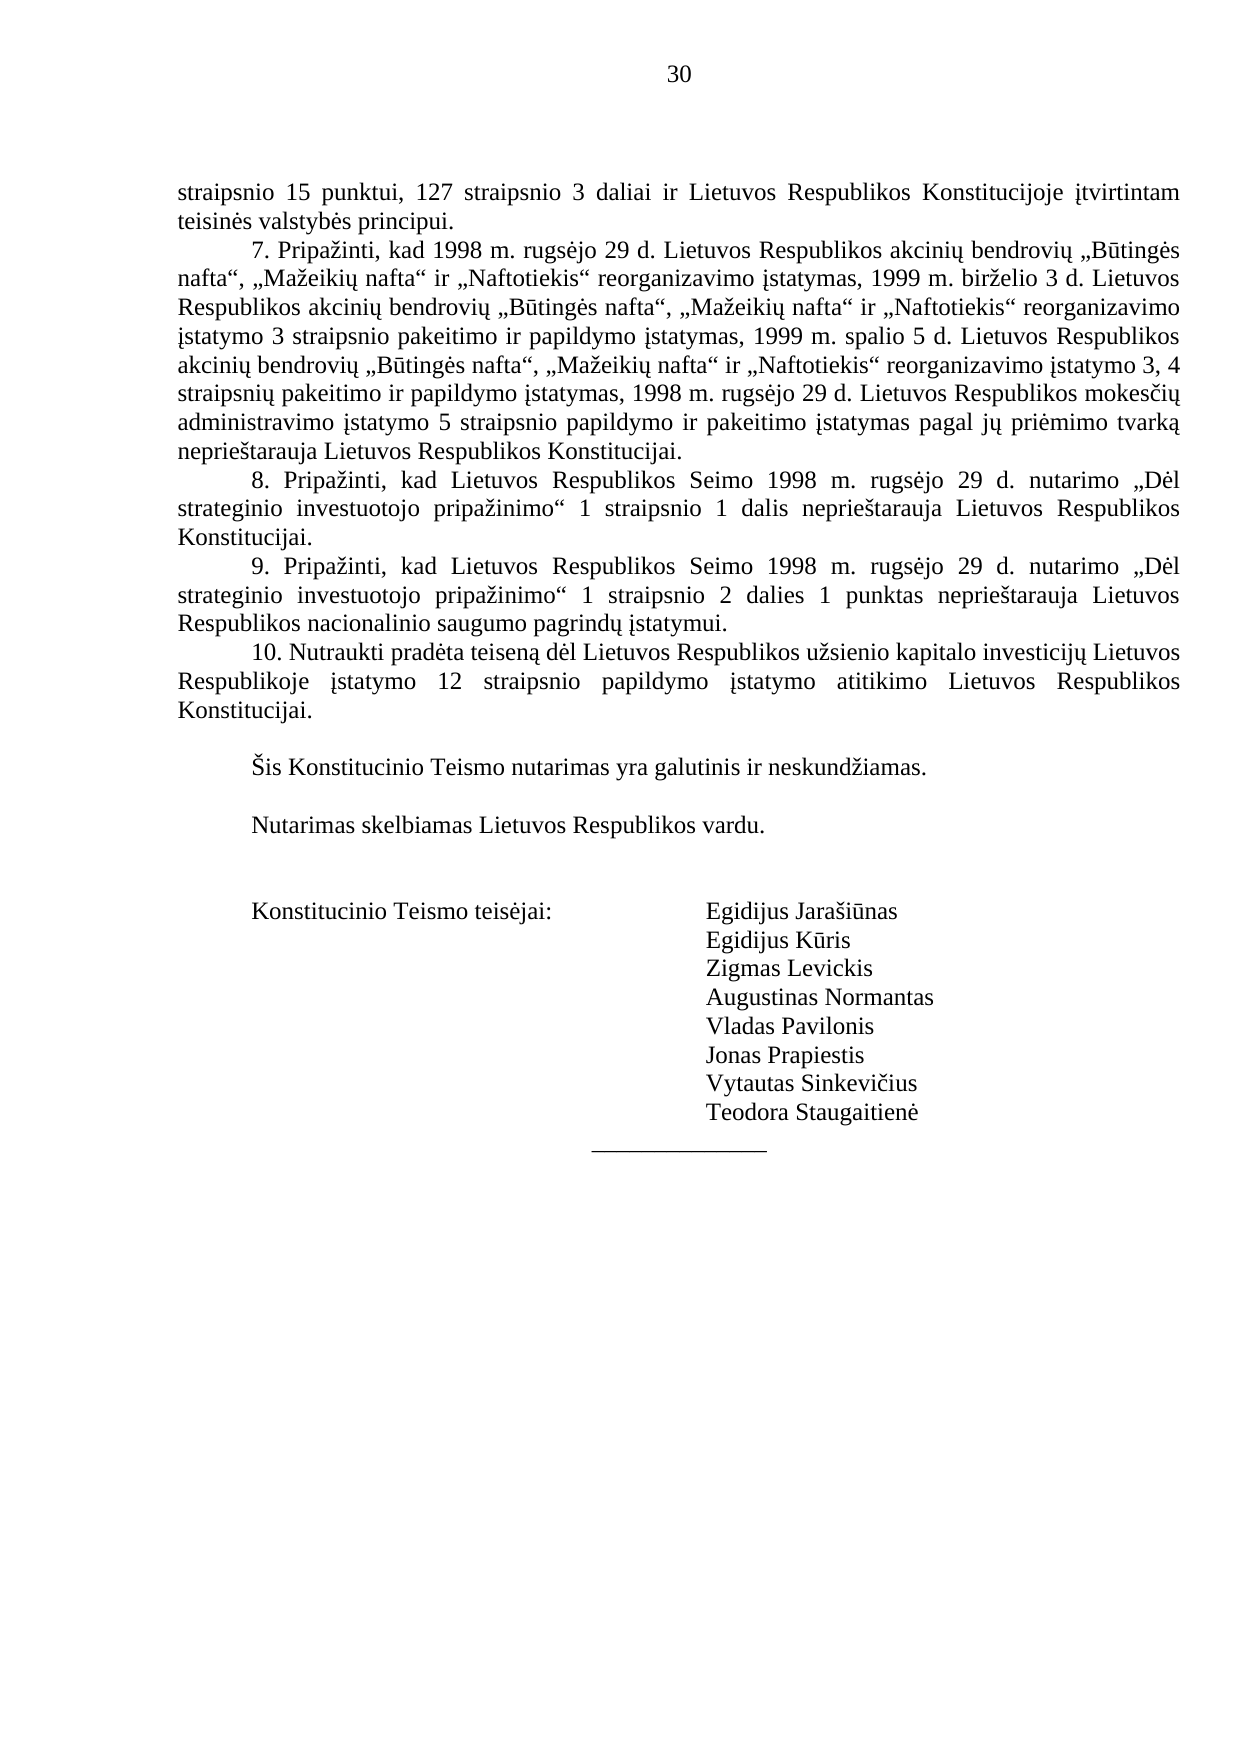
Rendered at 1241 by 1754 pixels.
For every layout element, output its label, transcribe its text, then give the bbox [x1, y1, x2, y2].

text Jonas Prapiestis [177, 1040, 1181, 1068]
text Nutarimas skelbiamas Lietuvos Respublikos vardu. [177, 810, 1181, 838]
text Šis Konstitucinio Teismo nutarimas yra galutinis ir neskundžiamas. [177, 752, 1181, 781]
text Vytautas Sinkevičius [177, 1068, 1181, 1097]
text Vladas Pavilonis [177, 1011, 1181, 1040]
text 7. Pripažinti, kad 1998 m. rugsėjo 29 d. Lietuvos Respublikos akcinių bendrovių „Būtingės nafta“, „Mažeikių nafta“ ir „Naftotiekis“ reorganizavimo įstatymas, 1999 m. birželio 3 d. Lietuvos Respublikos akcinių bendrovių „Būtingės nafta“, „Mažeikių nafta“ ir „Naftotiekis“ reorganizavimo įstatymo 3 straipsnio pakeitimo ir papildymo įstatymas, 1999 m. spalio 5 d. Lietuvos Respublikos akcinių bendrovių „Būtingės nafta“, „Mažeikių nafta“ ir „Naftotiekis“ reorganizavimo įstatymo 3, 4 straipsnių pakeitimo ir papildymo įstatymas, 1998 m. rugsėjo 29 d. Lietuvos Respublikos mokesčių administravimo įstatymo 5 straipsnio papildymo ir pakeitimo įstatymas pagal jų priėmimo tvarką neprieštarauja Lietuvos Respublikos Konstitucijai. [177, 235, 1181, 465]
text Egidijus Kūris [177, 925, 1181, 953]
text 10. Nutraukti pradėta teiseną dėl Lietuvos Respublikos užsienio kapitalo investicijų Lietuvos Respublikoje įstatymo 12 straipsnio papildymo įstatymo atitikimo Lietuvos Respublikos Konstitucijai. [177, 637, 1181, 723]
text 9. Pripažinti, kad Lietuvos Respublikos Seimo 1998 m. rugsėjo 29 d. nutarimo „Dėl strateginio investuotojo pripažinimo“ 1 straipsnio 2 dalies 1 punktas neprieštarauja Lietuvos Respublikos nacionalinio saugumo pagrindų įstatymui. [177, 551, 1181, 637]
text straipsnio 15 punktui, 127 straipsnio 3 daliai ir Lietuvos Respublikos Konstitucijoje įtvirtintam teisinės valstybės principui. [177, 177, 1181, 235]
text Teodora Staugaitienė [177, 1097, 1181, 1126]
text Konstitucinio Teismo teisėjai: Egidijus Jarašiūnas [177, 896, 1181, 925]
text 8. Pripažinti, kad Lietuvos Respublikos Seimo 1998 m. rugsėjo 29 d. nutarimo „Dėl strateginio investuotojo pripažinimo“ 1 straipsnio 1 dalis neprieštarauja Lietuvos Respublikos Konstitucijai. [177, 465, 1181, 551]
text Augustinas Normantas [177, 982, 1181, 1011]
text ______________ [177, 1126, 1181, 1155]
text Zigmas Levickis [177, 953, 1181, 982]
